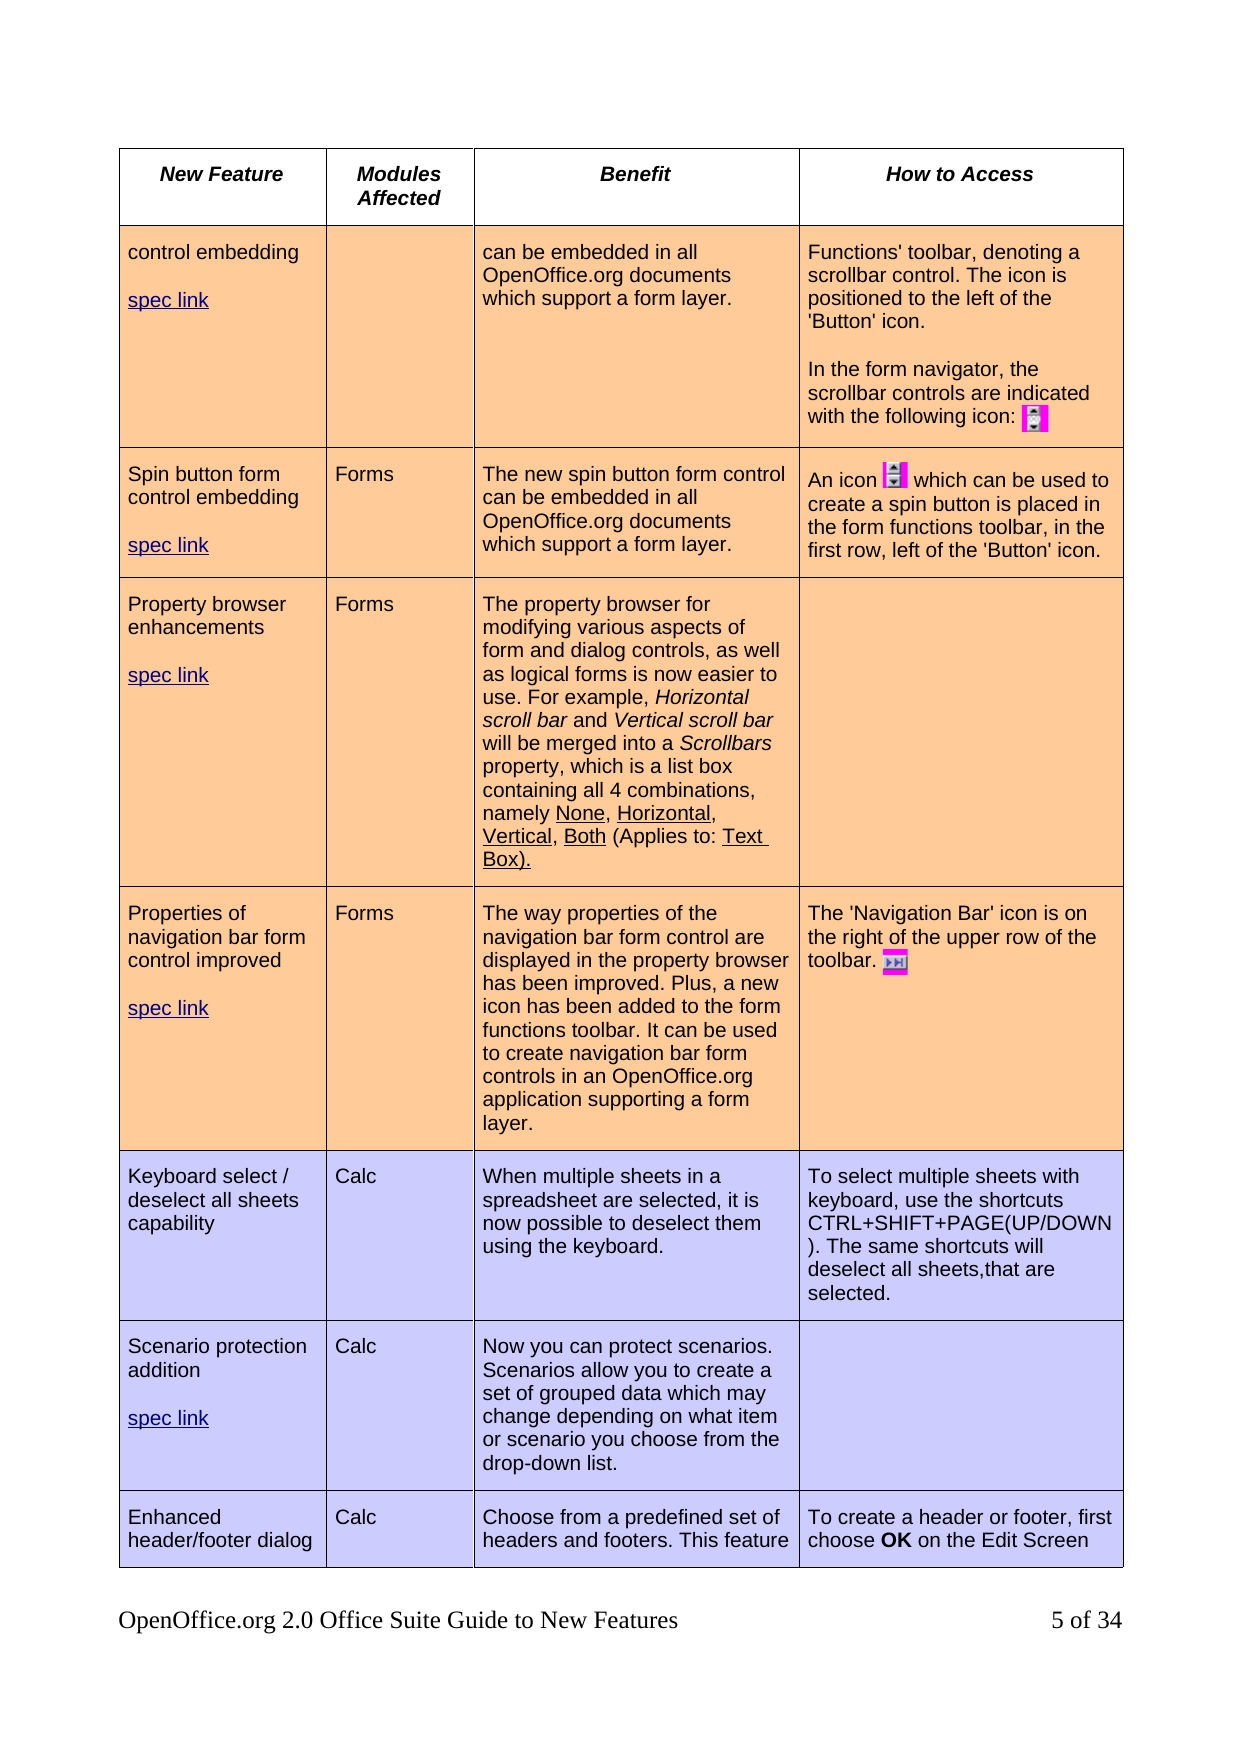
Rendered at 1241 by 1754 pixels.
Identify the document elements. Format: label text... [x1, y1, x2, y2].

table_cell control embedding spec link [120, 226, 326, 447]
table_cell Scenario protection addition spec link [120, 1321, 326, 1490]
table_cell When multiple sheets in a spreadsheet are selected, it is now possible to deselect them using the keyboard. [475, 1151, 799, 1320]
picture [1021, 405, 1049, 432]
table_cell Property browser enhancements spec link [120, 578, 326, 886]
table_header Modules Affected [327, 149, 473, 225]
table_cell Properties of navigation bar form control improved spec link [120, 887, 326, 1150]
table_header New Feature [120, 149, 326, 225]
table_cell [800, 578, 1123, 886]
table_cell Enhanced header/footer dialog [120, 1491, 326, 1567]
table_header How to Access [800, 149, 1123, 225]
table_cell The 'Navigation Bar' icon is on the right of the upper row of the toolbar. [800, 887, 1123, 1150]
table_cell Functions' toolbar, denoting a scrollbar control. The icon is positioned to the left of the 'Button' icon. In the form navigator, the scrollbar controls are indicated with the following icon: [800, 226, 1123, 447]
table_cell An icon which can be used to create a spin button is placed in the form functions toolbar, in the first row, left of the 'Button' icon. [800, 448, 1123, 577]
table_cell To create a header or footer, first choose OK on the Edit Screen [800, 1491, 1123, 1567]
table_cell Calc [327, 1321, 473, 1490]
table_cell Forms [327, 887, 473, 1150]
picture [882, 949, 908, 975]
table_cell Choose from a predefined set of headers and footers. This feature [475, 1491, 799, 1567]
table_cell Forms [327, 448, 473, 577]
table_cell Calc [327, 1151, 473, 1320]
picture [882, 462, 908, 488]
table_cell Forms [327, 578, 473, 886]
table_cell The property browser for modifying various aspects of form and dialog controls, as well as logical forms is now easier to use. For example, Horizontal scroll bar and Vertical scroll bar will be merged into a Scrollbars property, which is a list box containing all 4 combinations, namely None, Horizontal, Vertical, Both (Applies to: Text Box). [475, 578, 799, 886]
table_cell can be embedded in all OpenOffice.org documents which support a form layer. [475, 226, 799, 447]
table_header Benefit [475, 149, 799, 225]
table_cell [800, 1321, 1123, 1490]
table_cell Calc [327, 1491, 473, 1567]
table_cell The way properties of the navigation bar form control are displayed in the property browser has been improved. Plus, a new icon has been added to the form functions toolbar. It can be used to create navigation bar form controls in an OpenOffice.org application supporting a form layer. [475, 887, 799, 1150]
table_cell Now you can protect scenarios. Scenarios allow you to create a set of grouped data which may change depending on what item or scenario you choose from the drop-down list. [475, 1321, 799, 1490]
table_cell [327, 226, 473, 447]
table_cell To select multiple sheets with keyboard, use the shortcuts CTRL+SHIFT+PAGE(UP/DOWN). The same shortcuts will deselect all sheets,that are selected. [800, 1151, 1123, 1320]
table_cell The new spin button form control can be embedded in all OpenOffice.org documents which support a form layer. [475, 448, 799, 577]
table_cell Spin button form control embedding spec link [120, 448, 326, 577]
table_cell Keyboard select / deselect all sheets capability [120, 1151, 326, 1320]
